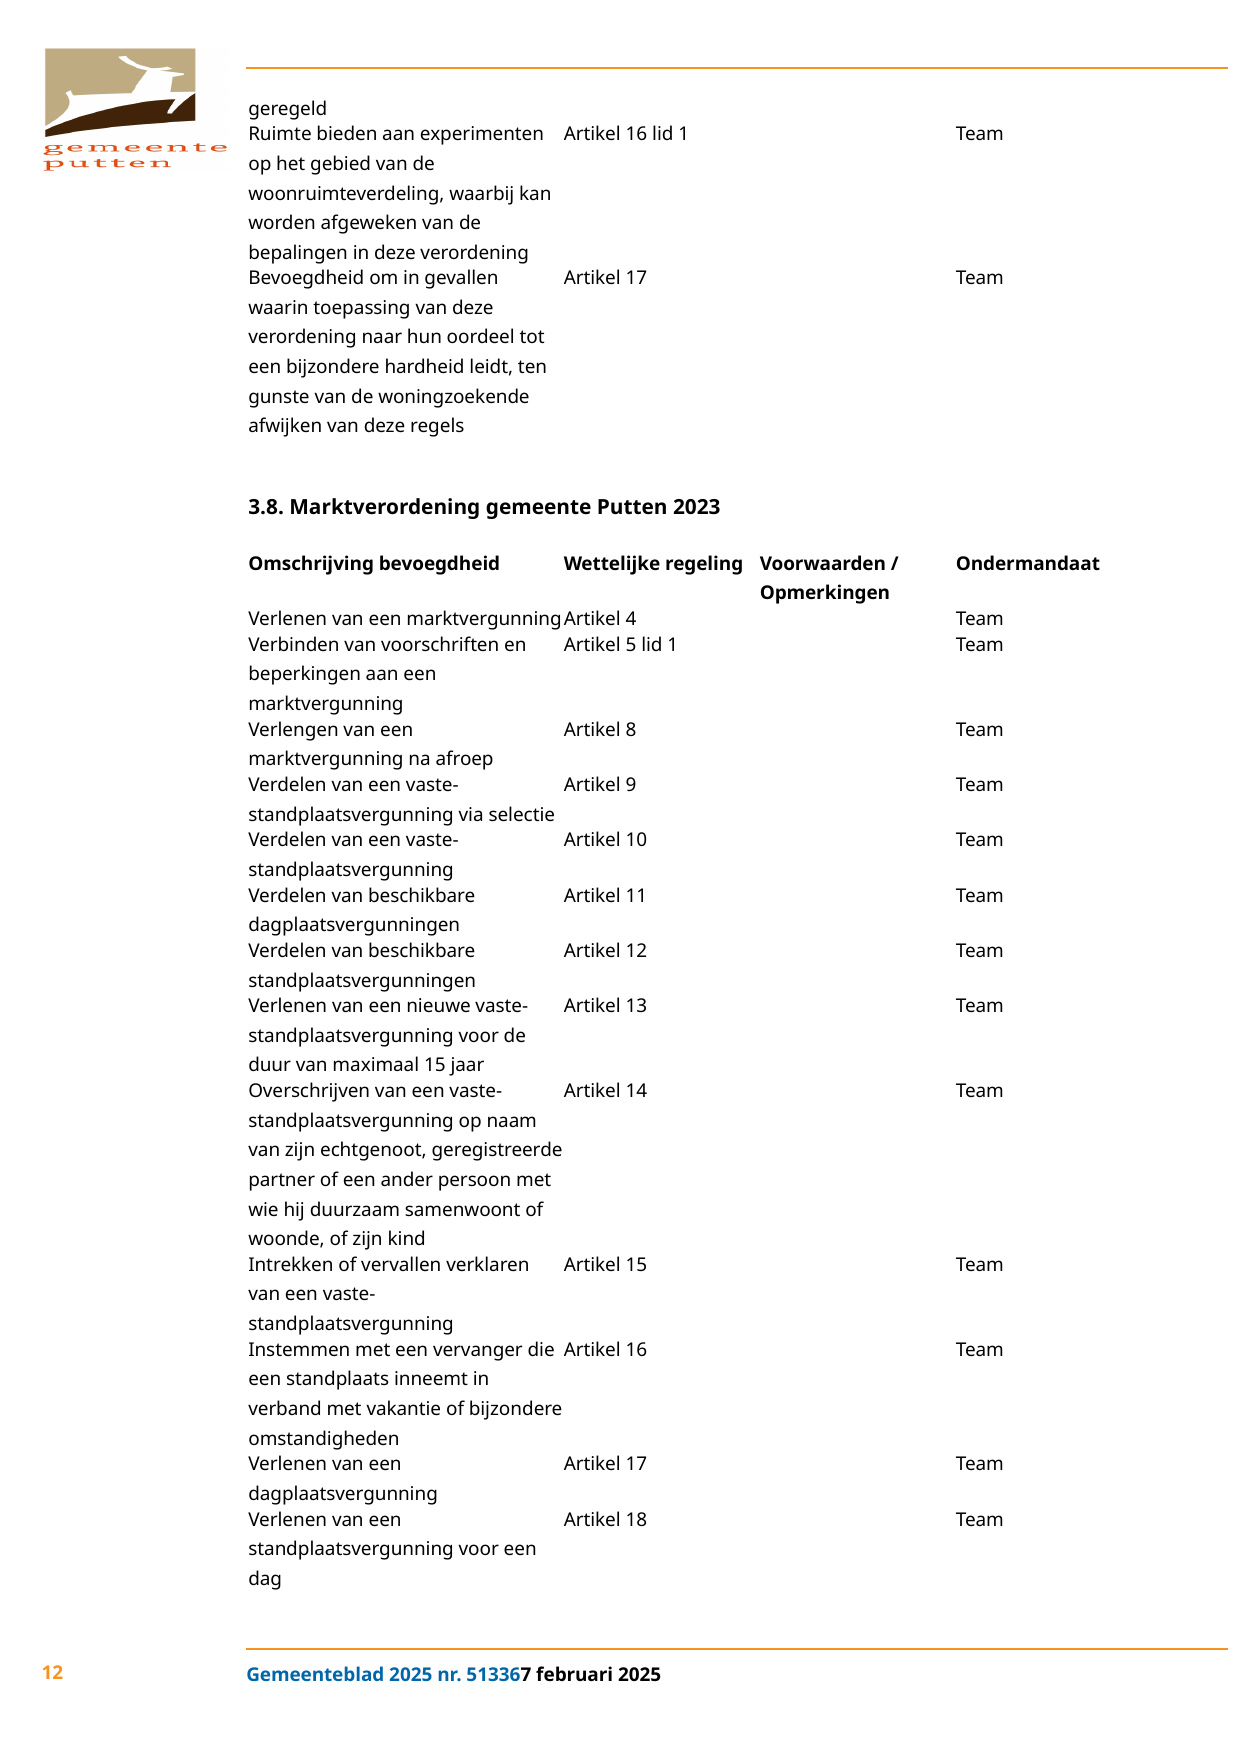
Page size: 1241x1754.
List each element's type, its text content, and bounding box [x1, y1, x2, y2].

table_header Voorwaarden / Opmerkingen [760, 550, 956, 605]
table_cell Artikel 10 [564, 827, 759, 882]
table_cell Team [956, 937, 1152, 992]
table_cell Artikel 5 lid 1 [564, 631, 759, 716]
table_cell Artikel 16 [564, 1336, 759, 1450]
table_cell Overschrijven van een vaste-standplaatsvergunning op naam van zijn echtgenoot, geregistreerde partner of een ander persoon met wie hij duurzaam samenwoont of woonde, of zijn kind [248, 1078, 563, 1251]
table_cell Team [956, 631, 1152, 716]
table_cell Team [956, 1251, 1152, 1336]
table_cell Artikel 9 [564, 771, 759, 827]
table_cell Team [956, 121, 1152, 264]
table_cell [956, 95, 1152, 121]
picture [41, 47, 231, 172]
table_cell Artikel 4 [564, 605, 759, 631]
text 3.8. Marktverordening gemeente Putten 2023 [248, 492, 1152, 520]
table_cell [760, 1450, 956, 1506]
table_cell Artikel 15 [564, 1251, 759, 1336]
table_cell [760, 827, 956, 882]
table_cell Intrekken of vervallen verklaren van een vaste-standplaatsvergunning [248, 1251, 563, 1336]
table_cell [760, 882, 956, 937]
table_cell Verlenen van een dagplaatsvergunning [248, 1450, 563, 1506]
table_cell Team [956, 993, 1152, 1077]
table_cell [760, 265, 956, 438]
table_header Omschrijving bevoegdheid [248, 550, 563, 605]
table_cell Team [956, 1336, 1152, 1450]
table_cell Team [956, 1078, 1152, 1251]
table_cell Verdelen van een vaste-standplaatsvergunning via selectie [248, 771, 563, 827]
table_cell [760, 993, 956, 1077]
table_cell Verlengen van een marktvergunning na afroep [248, 716, 563, 771]
table_cell Instemmen met een vervanger die een standplaats inneemt in verband met vakantie of bijzondere omstandigheden [248, 1336, 563, 1450]
table_cell Team [956, 605, 1152, 631]
table_cell Verlenen van een nieuwe vaste-standplaatsvergunning voor de duur van maximaal 15 jaar [248, 993, 563, 1077]
table_cell Verdelen van beschikbare standplaatsvergunningen [248, 937, 563, 992]
table_cell [760, 605, 956, 631]
table_cell [760, 937, 956, 992]
table_cell Artikel 17 [564, 1450, 759, 1506]
table_header Ondermandaat [956, 550, 1152, 605]
table_cell Artikel 8 [564, 716, 759, 771]
table_cell [760, 631, 956, 716]
table_cell Verbinden van voorschriften en beperkingen aan een marktvergunning [248, 631, 563, 716]
table_cell Artikel 16 lid 1 [564, 121, 759, 264]
table_cell [760, 716, 956, 771]
table_cell [760, 1251, 956, 1336]
table_cell Artikel 12 [564, 937, 759, 992]
table_cell Verdelen van beschikbare dagplaatsvergunningen [248, 882, 563, 937]
table_cell Verdelen van een vaste-standplaatsvergunning [248, 827, 563, 882]
table_cell Team [956, 1450, 1152, 1506]
table_cell Ruimte bieden aan experimenten op het gebied van de woonruimteverdeling, waarbij kan worden afgeweken van de bepalingen in deze verordening [248, 121, 563, 264]
table_cell Artikel 14 [564, 1078, 759, 1251]
table_header Wettelijke regeling [564, 550, 759, 605]
table_cell Verlenen van een marktvergunning [248, 605, 563, 631]
table_cell Team [956, 716, 1152, 771]
table_cell [760, 1506, 956, 1591]
table_cell [760, 121, 956, 264]
table_cell Vaststellen reglement waarin onder andere de samenstelling, benoeming, bevoegdheden en werkwijze van de urgentiecommissie worden geregeld [248, 95, 563, 121]
table_cell [760, 1078, 956, 1251]
table_cell Bevoegdheid om in gevallen waarin toepassing van deze verordening naar hun oordeel tot een bijzondere hardheid leidt, ten gunste van de woningzoekende afwijken van deze regels [248, 265, 563, 438]
table_cell Artikel 11 [564, 882, 759, 937]
table_cell [760, 95, 956, 121]
table_cell Artikel 13 [564, 993, 759, 1077]
table_cell Team [956, 265, 1152, 438]
table_cell Artikel 18 [564, 1506, 759, 1591]
table_cell Artikel 17 [564, 265, 759, 438]
table_cell Team [956, 1506, 1152, 1591]
table_cell [564, 95, 759, 121]
table_cell Team [956, 771, 1152, 827]
table_cell Team [956, 882, 1152, 937]
table_cell [760, 1336, 956, 1450]
table_cell [760, 771, 956, 827]
table_cell Verlenen van een standplaatsvergunning voor een dag [248, 1506, 563, 1591]
table_cell Team [956, 827, 1152, 882]
